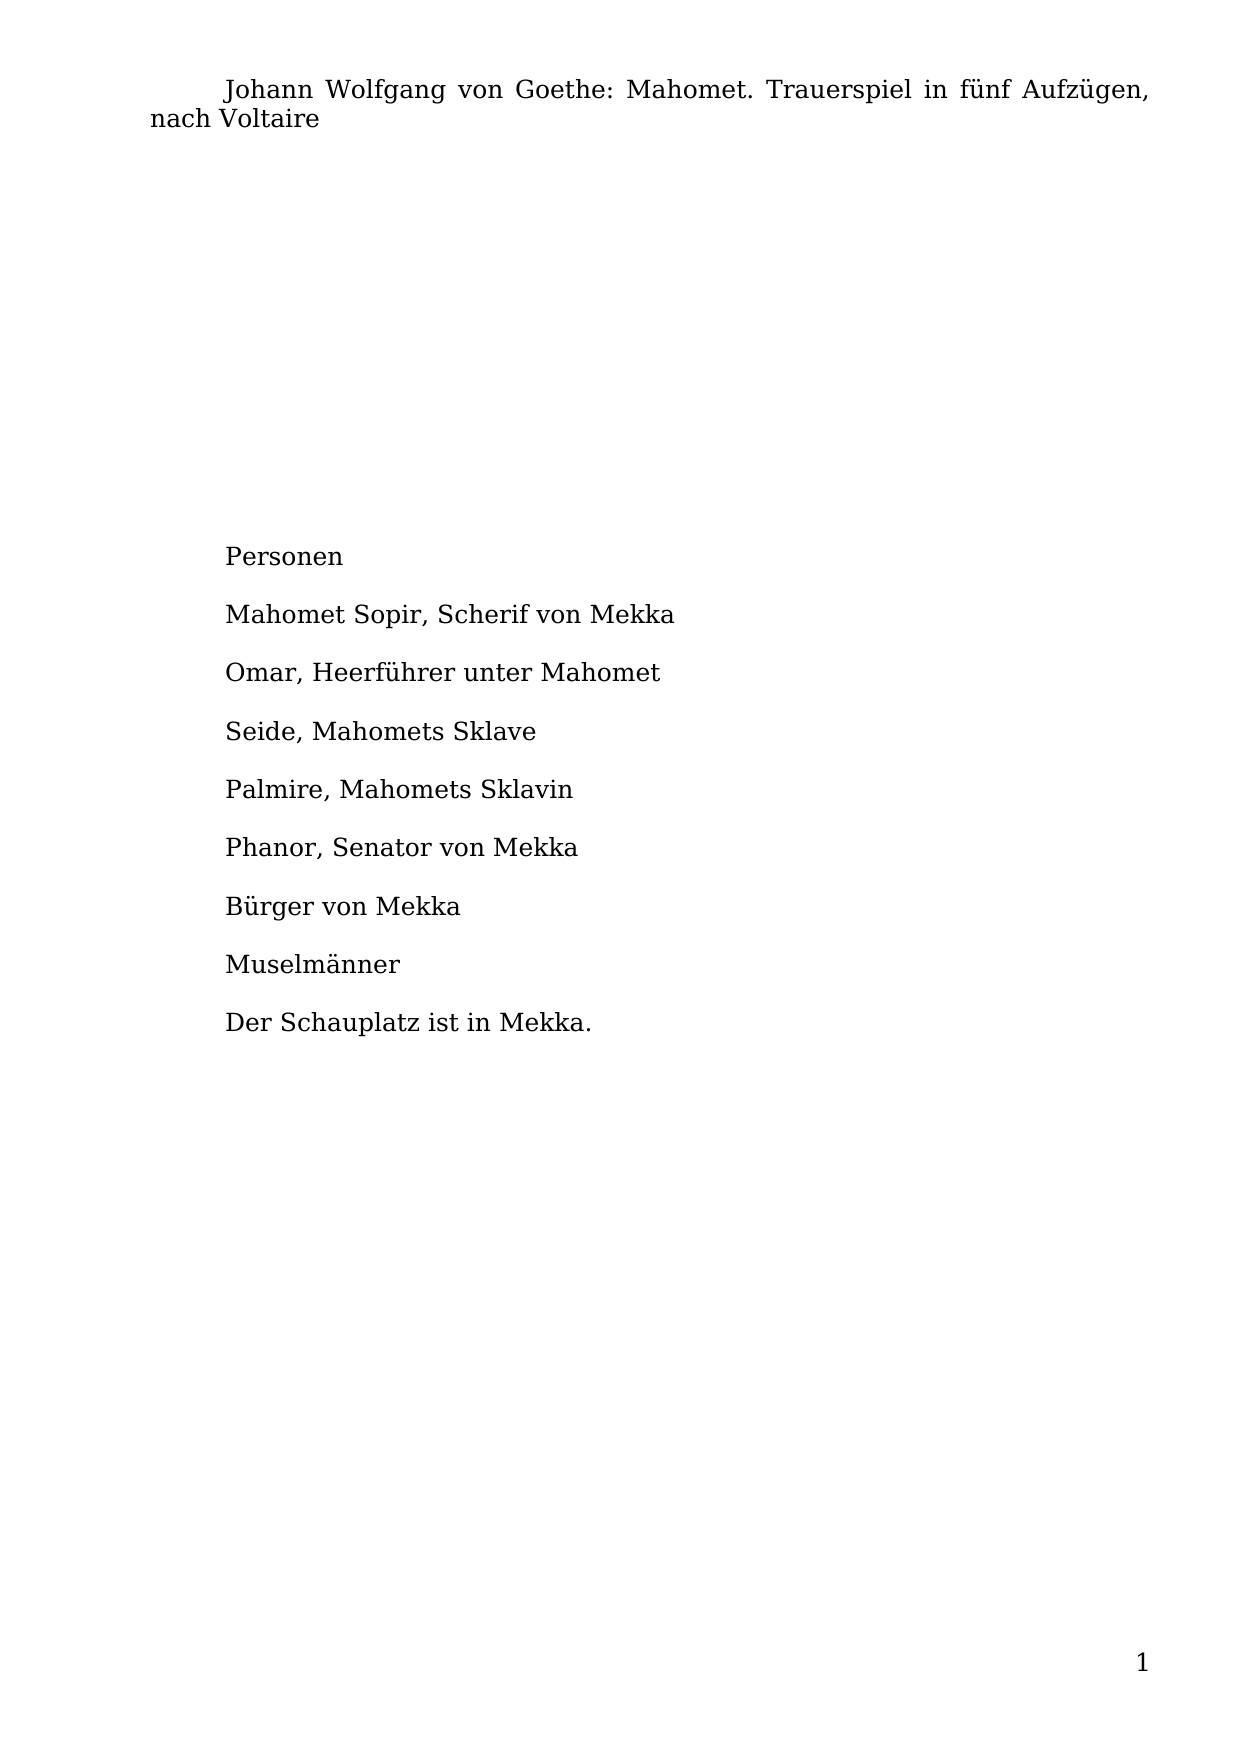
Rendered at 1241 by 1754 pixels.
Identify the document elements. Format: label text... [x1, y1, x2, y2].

text Der Schauplatz ist in Mekka. [150, 1008, 1151, 1037]
text Palmire, Mahomets Sklavin [150, 775, 1151, 804]
text Omar, Heerführer unter Mahomet [150, 658, 1151, 687]
text Seide, Mahomets Sklave [150, 717, 1151, 746]
text Muselmänner [150, 950, 1151, 979]
text Mahomet Sopir, Scherif von Mekka [150, 600, 1151, 629]
text Phanor, Senator von Mekka [150, 833, 1151, 862]
text Personen [150, 542, 1151, 571]
text Bürger von Mekka [150, 892, 1151, 921]
text Johann Wolfgang von Goethe: Mahomet. Trauerspiel in fünf Aufzügen, nach Voltaire [150, 75, 1151, 133]
